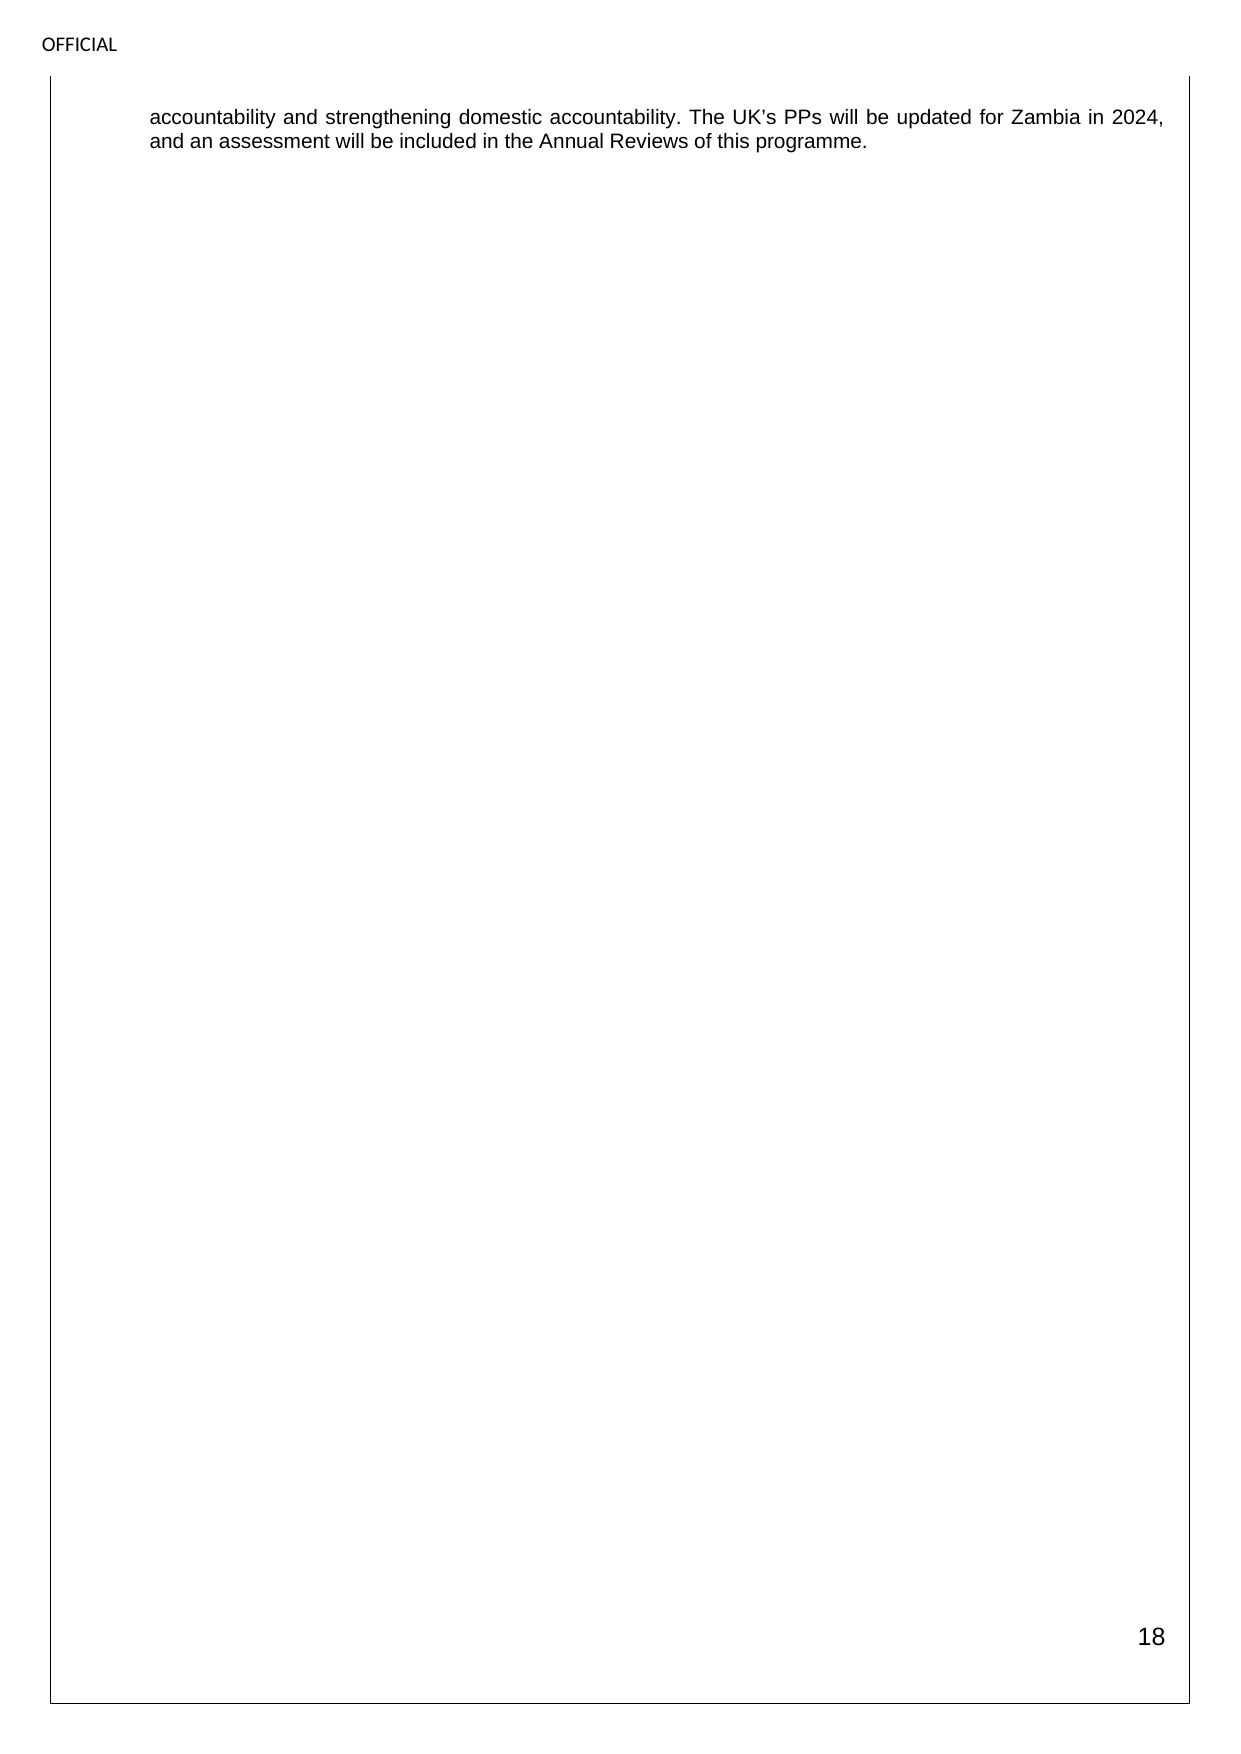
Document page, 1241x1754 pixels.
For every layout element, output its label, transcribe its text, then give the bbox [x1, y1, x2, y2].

list accountability and strengthening domestic accountability. The UK’s PPs will be updated for Zambia in 2024, and an assessment will be included in the Annual Reviews of this programme. [112, 104, 1165, 152]
